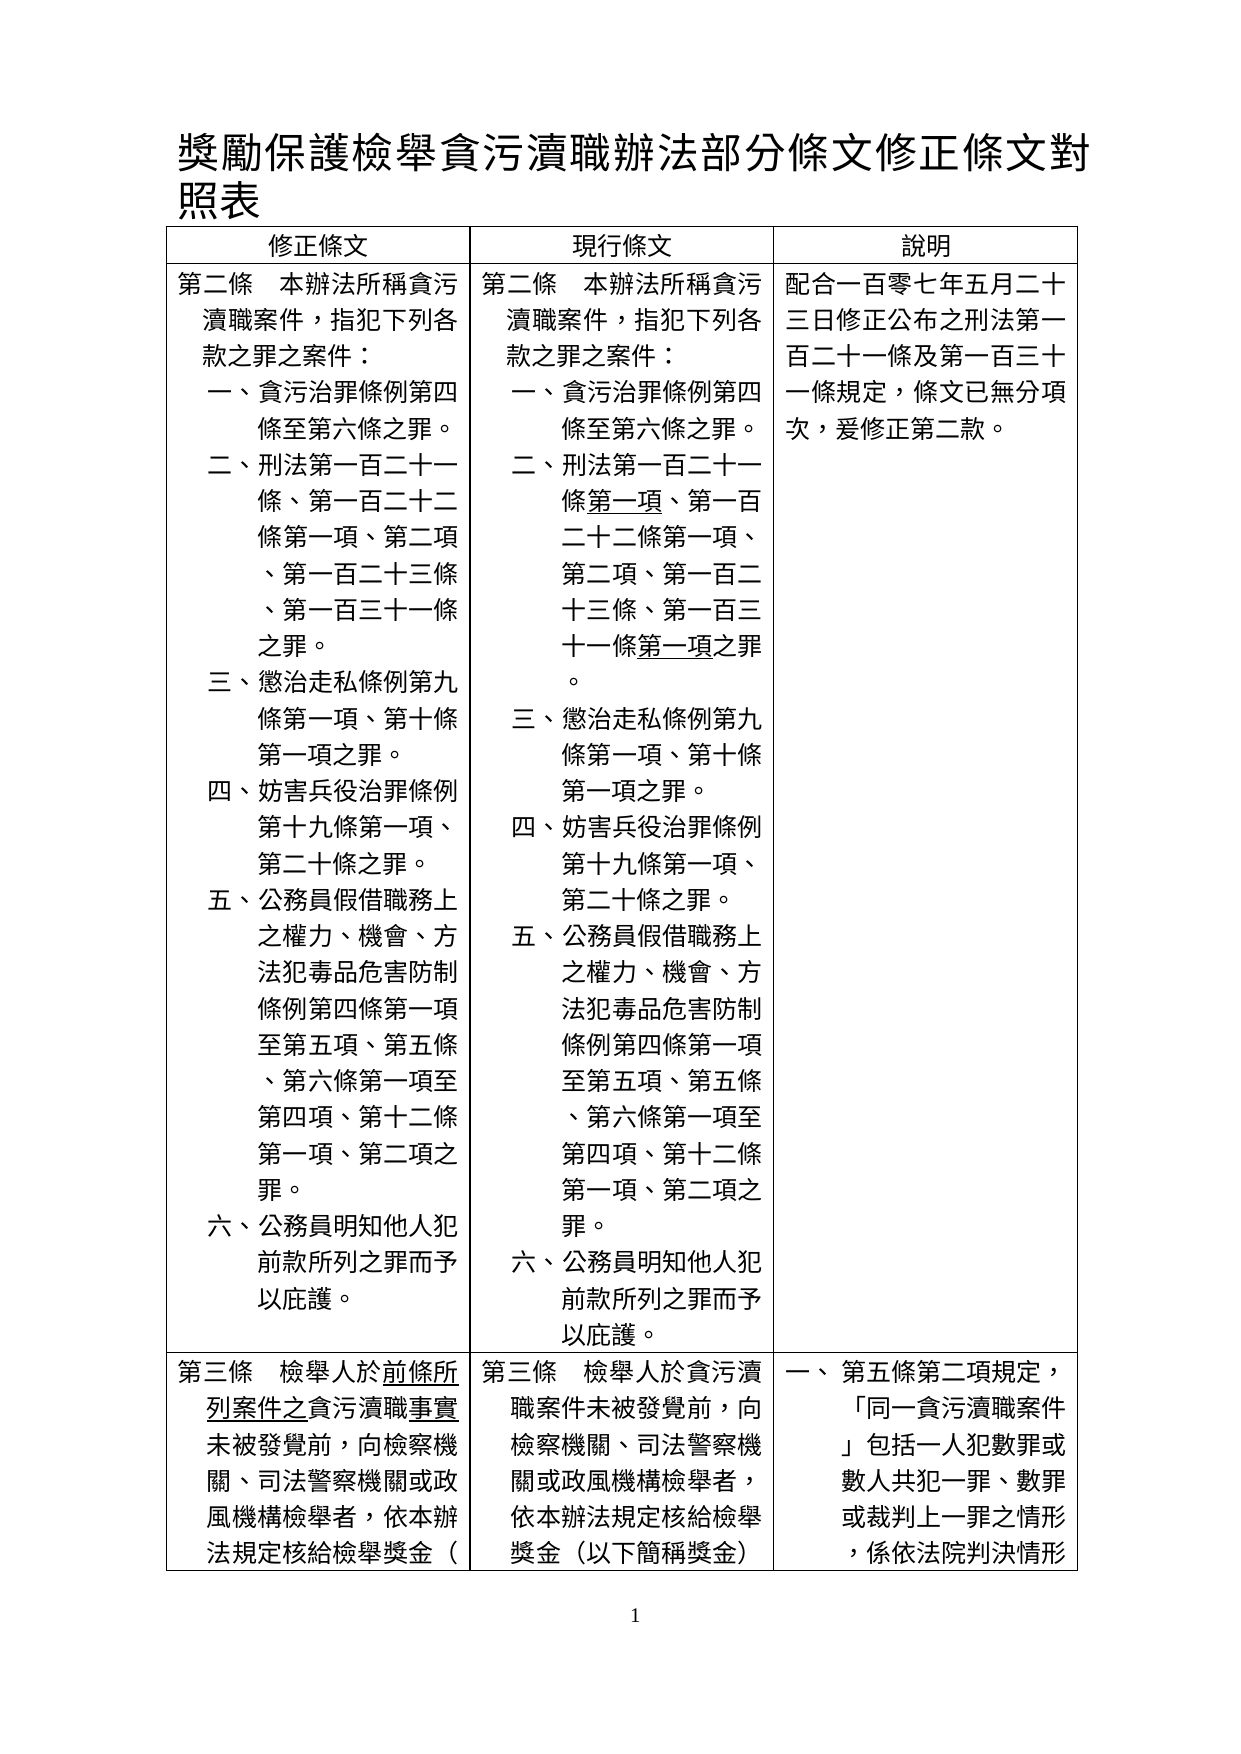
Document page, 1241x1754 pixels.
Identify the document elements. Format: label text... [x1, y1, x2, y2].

table_cell 第三條 檢舉人於前條所列案件之貪污瀆職事實未被發覺前，向檢察機關、司法警察機關或政風機構檢舉者，依本辦法規定核給檢舉獎金（ [167, 1353, 469, 1570]
text 獎勵保護檢舉貪污瀆職辦法部分條文修正條文對照表 [177, 130, 1092, 226]
table_header 說明 [774, 227, 1077, 263]
table_cell 配合一百零七年五月二十三日修正公布之刑法第一百二十一條及第一百三十一條規定，條文已無分項次，爰修正第二款。 [774, 264, 1077, 1352]
table_cell 第二條 本辦法所稱貪污瀆職案件，指犯下列各款之罪之案件： 一、貪污治罪條例第四條至第六條之罪。 二、刑法第一百二十一條第一項、第一百二十二條第一項、第二項、第一百二十三條、第一百三十一條第一項之罪。 三、懲治走私條例第九條第一項、第十條第一項之罪。 四、妨害兵役治罪條例第十九條第一項、第二十條之罪。 五、公務員假借職務上之權力、機會、方法犯毒品危害防制條例第四條第一項至第五項、第五條、第六條第一項至第四項、第十二條第一項、第二項之罪。 六、公務員明知他人犯前款所列之罪而予以庇護。 [471, 264, 773, 1352]
table_cell 第五條第二項規定，「同一貪污瀆職案件」包括一人犯數罪或數人共犯一罪、數罪或裁判上一罪之情形，係依法院判決情形 [774, 1353, 1077, 1570]
table_header 修正條文 [167, 227, 469, 263]
table_cell 第三條 檢舉人於貪污瀆職案件未被發覺前，向檢察機關、司法警察機關或政風機構檢舉者，依本辦法規定核給檢舉獎金（以下簡稱獎金） [471, 1353, 773, 1570]
table_header 現行條文 [471, 227, 773, 263]
table_cell 第二條 本辦法所稱貪污瀆職案件，指犯下列各款之罪之案件： 一、貪污治罪條例第四條至第六條之罪。 二、刑法第一百二十一條、第一百二十二條第一項、第二項、第一百二十三條、第一百三十一條之罪。 三、懲治走私條例第九條第一項、第十條第一項之罪。 四、妨害兵役治罪條例第十九條第一項、第二十條之罪。 五、公務員假借職務上之權力、機會、方法犯毒品危害防制條例第四條第一項至第五項、第五條、第六條第一項至第四項、第十二條第一項、第二項之罪。 六、公務員明知他人犯前款所列之罪而予以庇護。 [167, 264, 469, 1352]
